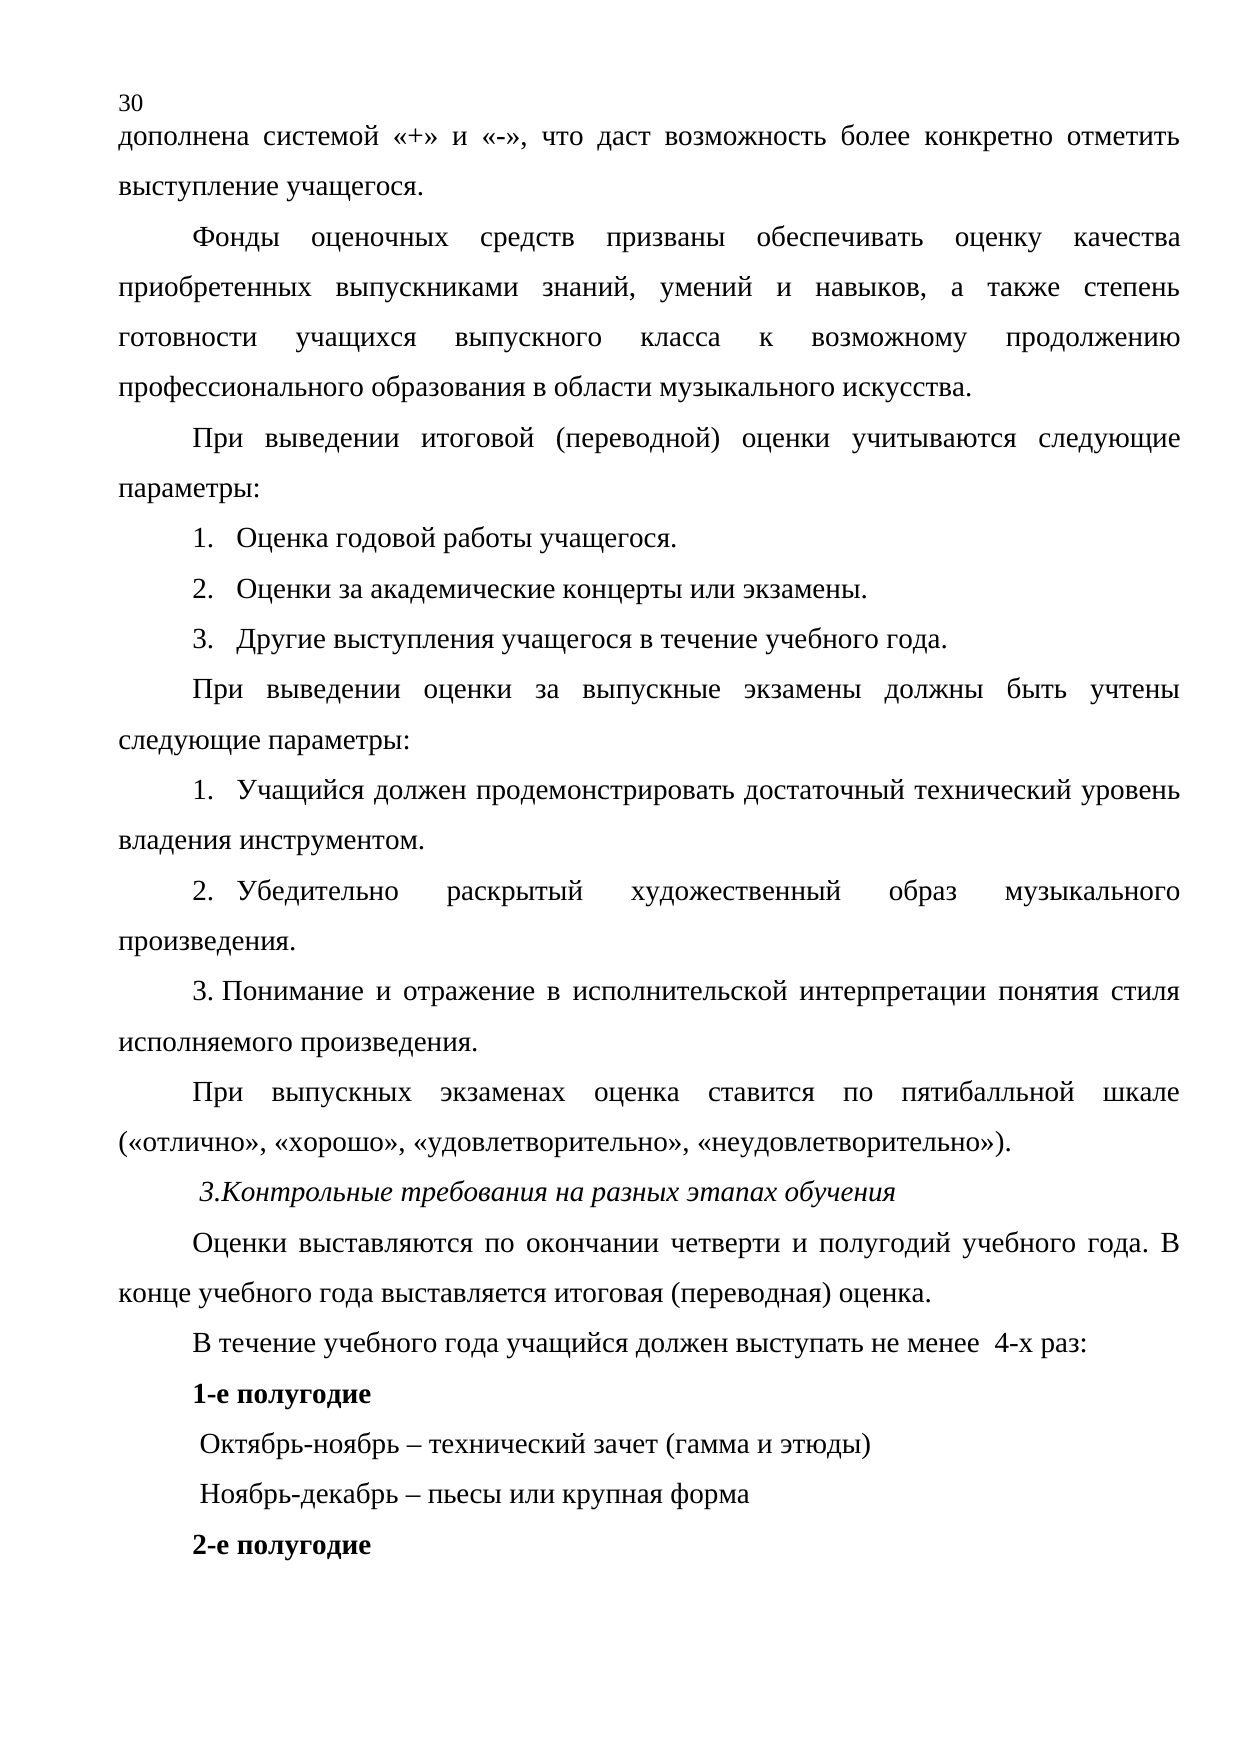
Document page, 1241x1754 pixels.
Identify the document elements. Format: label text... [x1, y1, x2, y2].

list Учащийся должен продемонстрировать достаточный технический уровень владения инструментом. [118, 772, 1181, 856]
text При выведении оценки за выпускные экзамены должны быть учтены следующие параметры: [118, 671, 1181, 755]
text Фонды оценочных средств призваны обеспечивать оценку качества приобретенных выпускниками знаний, умений и навыков, а также степень готовности учащихся выпускного класса к возможному продолжению профессионального образования в области музыкального искусства. [118, 219, 1181, 403]
text 2-е полугодие [118, 1527, 1181, 1560]
list Понимание и отражение в исполнительской интерпретации понятия стиля исполняемого произведения. [118, 973, 1181, 1057]
text Октябрь-ноябрь – технический зачет (гамма и этюды) [118, 1426, 1181, 1460]
text Ноябрь-декабрь – пьесы или крупная форма [118, 1476, 1181, 1510]
list Оценки за академические концерты или экзамены. [118, 571, 1181, 604]
subtitle 3.Контрольные требования на разных этапах обучения [118, 1174, 1181, 1208]
text При выведении итоговой (переводной) оценки учитываются следующие параметры: [118, 420, 1181, 504]
text При выпускных экзаменах оценка ставится по пятибалльной шкале («отлично», «хорошо», «удовлетворительно», «неудовлетворительно»). [118, 1074, 1181, 1158]
text дополнена системой «+» и «-», что даст возможность более конкретно отметить выступление учащегося. [118, 118, 1181, 202]
text В течение учебного года учащийся должен выступать не менее 4-х раз: [118, 1326, 1181, 1359]
subtitle Оценки выставляются по окончании четверти и полугодий учебного года. В конце учебного года выставляется итоговая (переводная) оценка. [118, 1225, 1181, 1309]
list Оценка годовой работы учащегося. [118, 521, 1181, 554]
text 1-е полугодие [118, 1376, 1181, 1409]
list Другие выступления учащегося в течение учебного года. [118, 621, 1181, 655]
list Убедительно раскрытый художественный образ музыкального произведения. [118, 873, 1181, 957]
